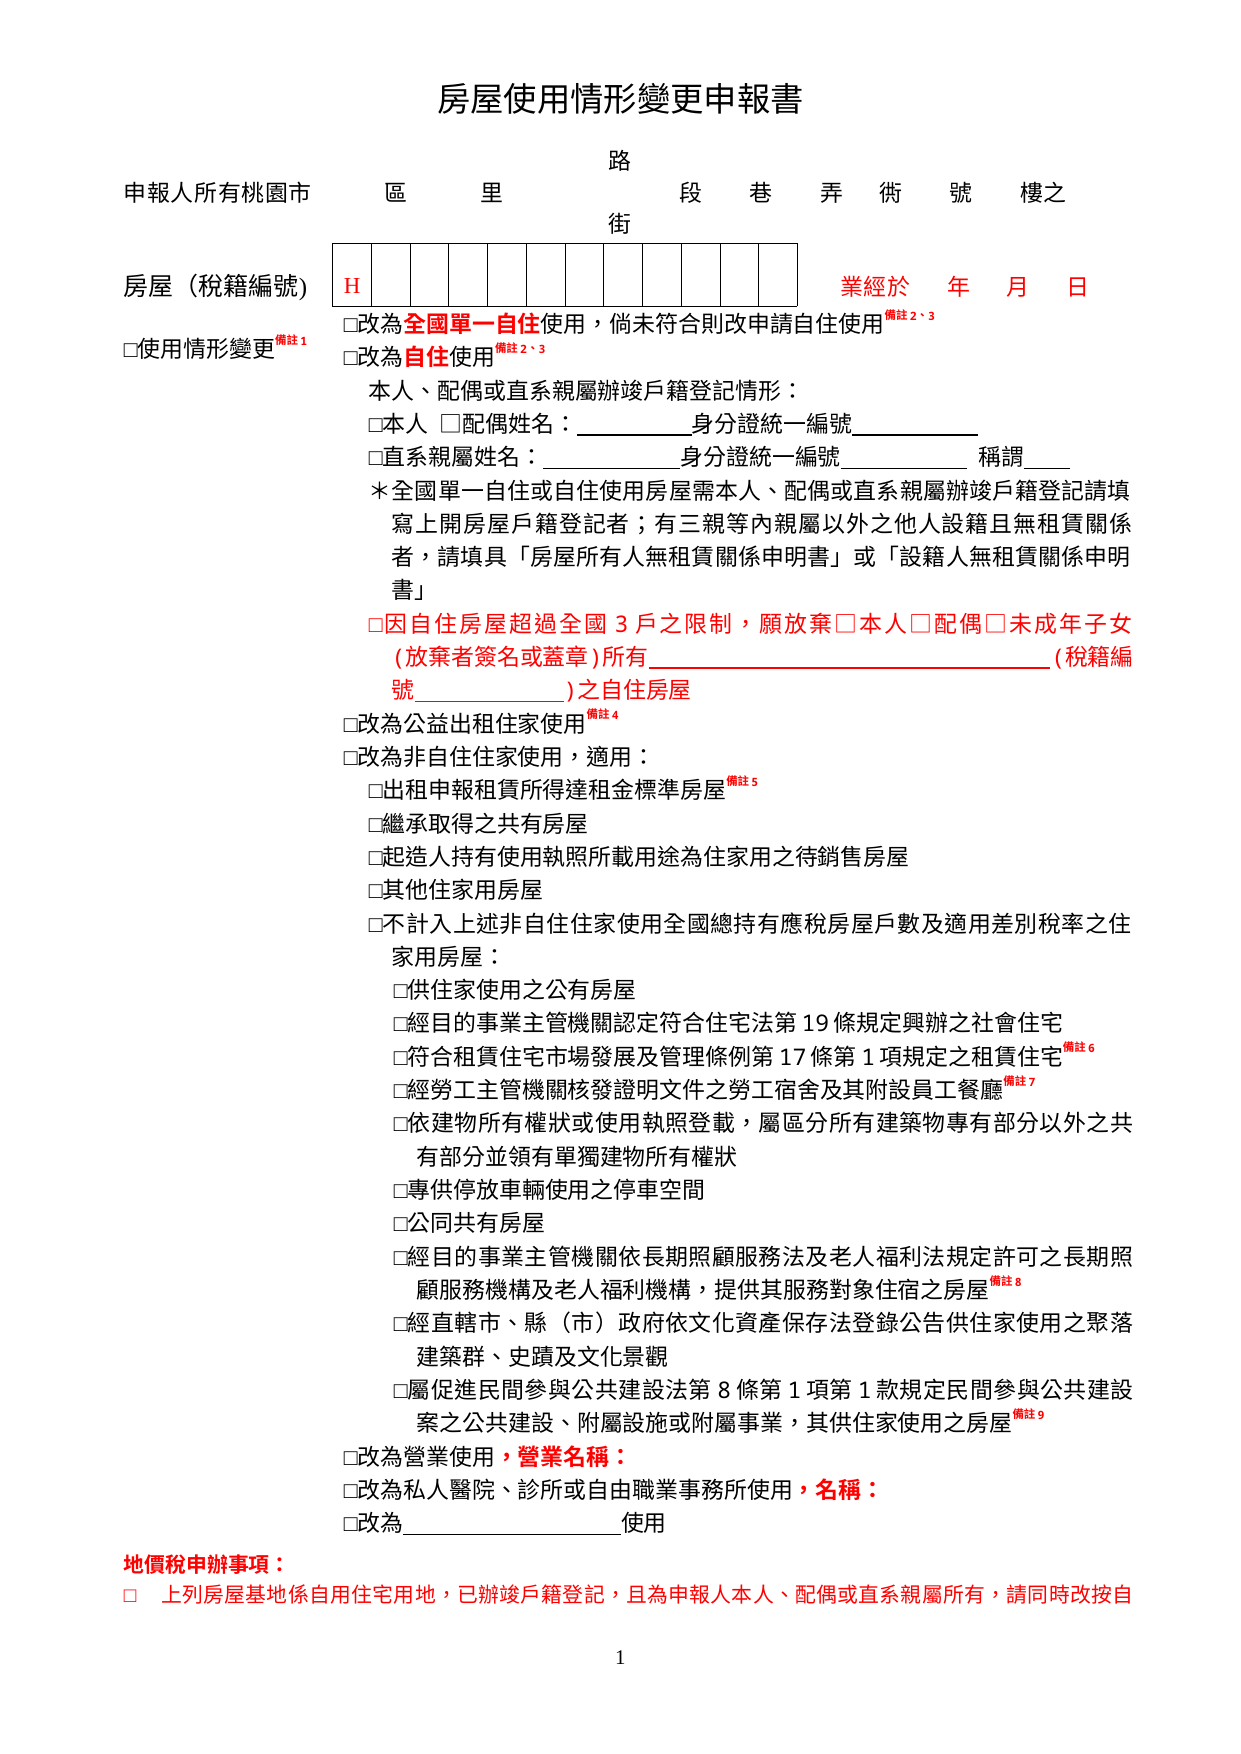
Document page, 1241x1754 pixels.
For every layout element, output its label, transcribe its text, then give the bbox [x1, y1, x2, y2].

table_cell H [333, 244, 371, 306]
table_header 路 街 [526, 118, 642, 243]
table_header 段 巷 弄 衖 號 樓之 [642, 118, 1145, 243]
table_cell [604, 244, 642, 306]
table_cell [527, 244, 565, 306]
table_cell [449, 244, 487, 306]
table_cell [759, 244, 797, 306]
table_cell □使用情形變更備註1 [113, 306, 332, 1538]
table_cell 業經於 年 月 日 [798, 243, 1145, 306]
text 房屋使用情形變更申報書 [75, 56, 1165, 118]
table_cell [682, 244, 720, 306]
table_cell [721, 244, 758, 306]
table_cell 房屋（稅籍編號) [113, 243, 332, 306]
table_cell [372, 244, 410, 306]
table_cell [488, 244, 526, 306]
table_cell [566, 244, 603, 306]
table_cell [411, 244, 448, 306]
table_cell 地價稅申辦事項： 上列房屋基地係自用住宅用地，已辦竣戶籍登記，且為申報人本人、配偶或直系親屬所有，請同時改按自用住宅用地稅率課徵地價稅。備註10 上列房屋基地係供工廠使用，取得工廠登記核准，請同時改按工業用地稅率課徵地價稅。 （土地坐落：桃園市 區 段 小段 地號） 直撥退稅申辦事項：(請檢附本人存摺封面影本，如未勾選將以掛號郵寄退稅支票方式辦理) 本案及未來如有貴局應退稅額，同意採直撥退稅方式，直接撥付至下列帳戶： (★續背面) [113, 1539, 1145, 1618]
table_cell □改為全國單一自住使用，倘未符合則改申請自住使用備註2、3 □改為自住使用備註2、3 本人、配偶或直系親屬辦竣戶籍登記情形： □本人 □配偶姓名： 身分證統一編號 □直系親屬姓名： 身分證統一編號 稱謂 ＊全國單一自住或自住使用房屋需本人、配偶或直系親屬辦竣戶籍登記請填寫上開房屋戶籍登記者；有三親等內親屬以外之他人設籍且無租賃關係者，請填具「房屋所有人無租賃關係申明書」或「設籍人無租賃關係申明書」 □因自住房屋超過全國3戶之限制，願放棄□本人□配偶□未成年子女 (放棄者簽名或蓋章)所有 (稅籍編號 )之自住房屋 □改為公益出租住家使用備註4 □改為非自住住家使用，適用： □出租申報租賃所得達租金標準房屋備註5 □繼承取得之共有房屋 □起造人持有使用執照所載用途為住家用之待銷售房屋 □其他住家用房屋 □不計入上述非自住住家使用全國總持有應稅房屋戶數及適用差別稅率之住家用房屋： □供住家使用之公有房屋 □經目的事業主管機關認定符合住宅法第19條規定興辦之社會住宅 □符合租賃住宅市場發展及管理條例第17條第1項規定之租賃住宅備註6 □經勞工主管機關核發證明文件之勞工宿舍及其附設員工餐廳備註7 □依建物所有權狀或使用執照登載，屬區分所有建築物專有部分以外之共有部分並領有單獨建物所有權狀 □專供停放車輛使用之停車空間 □公同共有房屋 □經目的事業主管機關依長期照顧服務法及老人福利法規定許可之長期照顧服務機構及老人福利機構，提供其服務對象住宿之房屋備註8 □經直轄市、縣（市）政府依文化資產保存法登錄公告供住家使用之聚落建築群、史蹟及文化景觀 □屬促進民間參與公共建設法第8條第1項第1款規定民間參與公共建設案之公共建設、附屬設施或附屬事業，其供住家使用之房屋備註9 □改為營業使用，營業名稱： □改為私人醫院、診所或自由職業事務所使用，名稱： □改為 使用 [332, 306, 1145, 1538]
table_cell [643, 244, 681, 306]
table_header 申報人所有桃園市 區 里 [113, 118, 526, 243]
